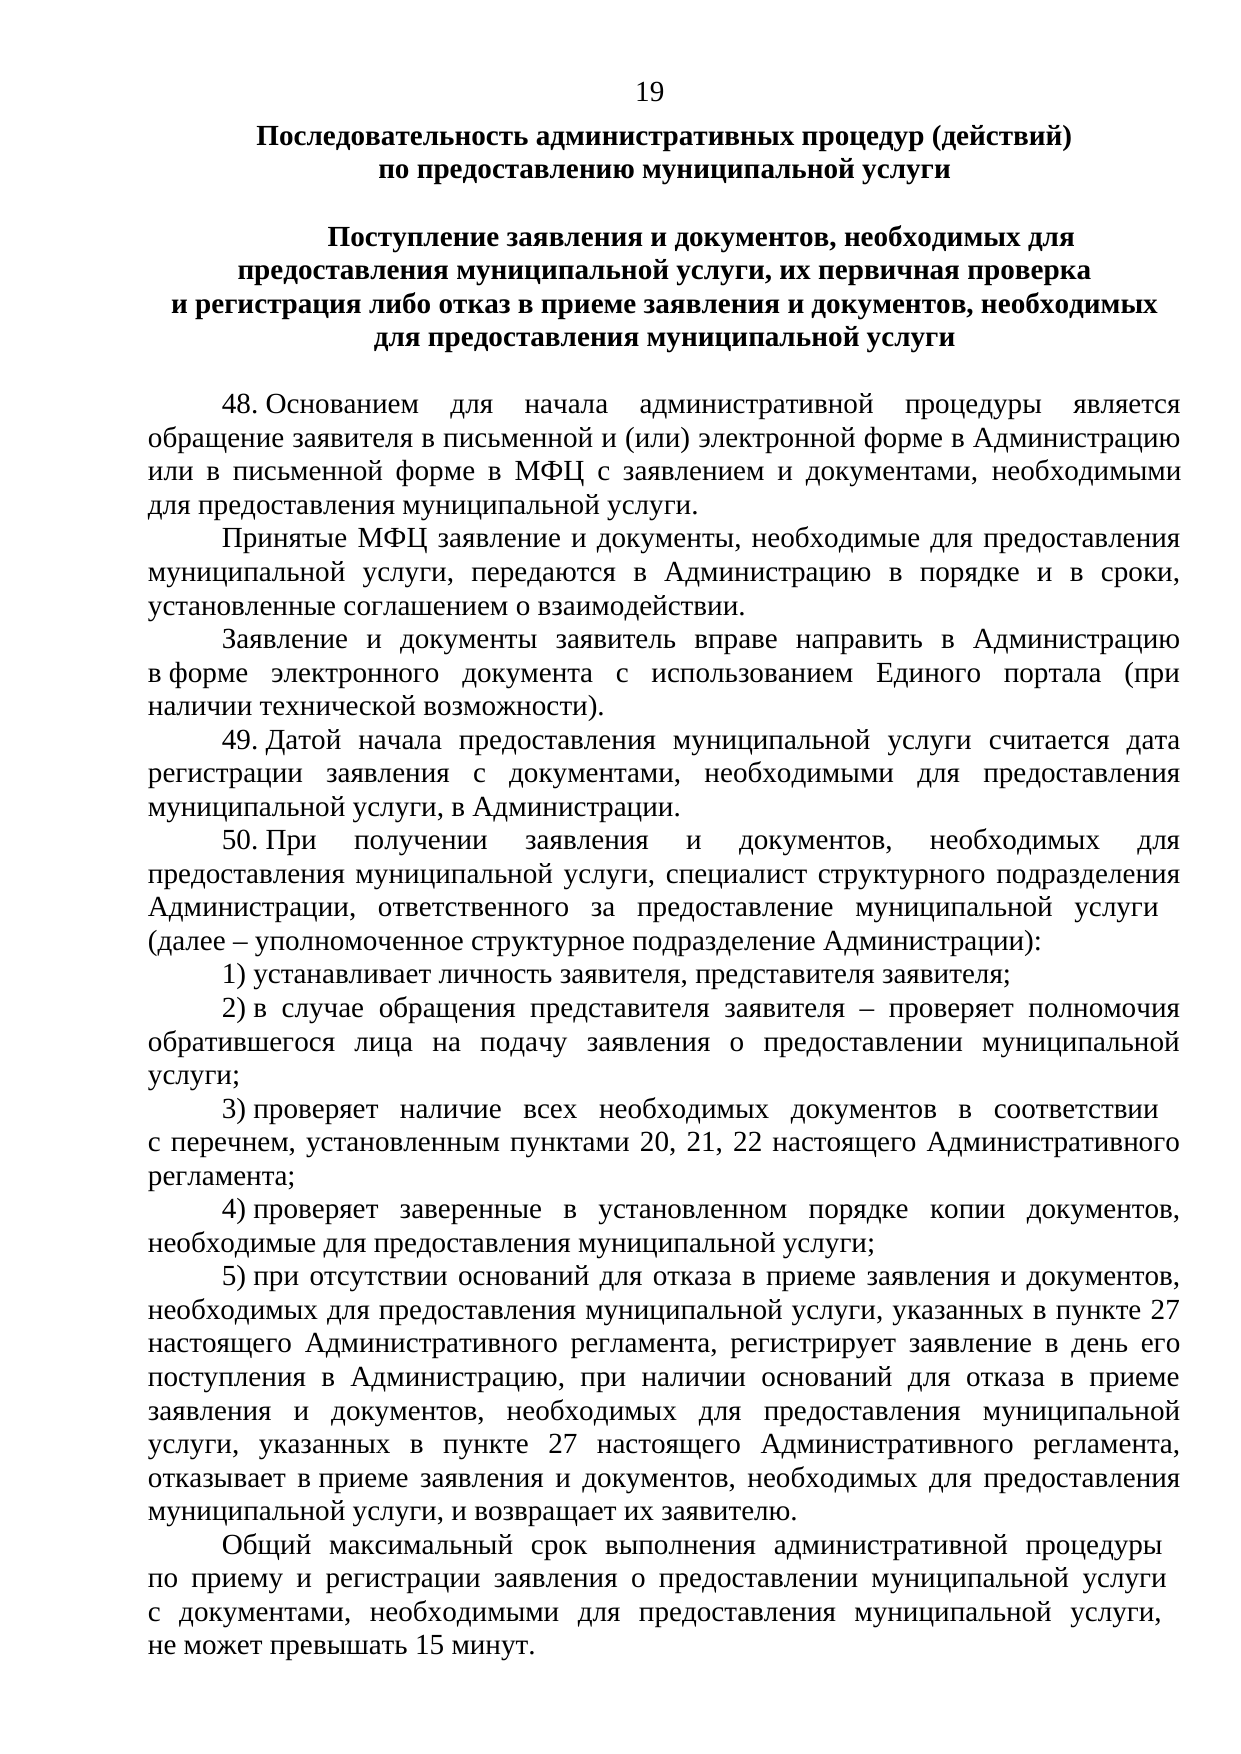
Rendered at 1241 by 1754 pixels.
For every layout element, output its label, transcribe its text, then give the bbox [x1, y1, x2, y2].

text 50. При получении заявления и документов, необходимых для предоставления муниципальной услуги, специалист структурного подразделения Администрации, ответственного за предоставление муниципальной услуги (далее – уполномоченное структурное подразделение Администрации): [148, 822, 1181, 957]
text Заявление и документы заявитель вправе направить в Администрацию в форме электронного документа с использованием Единого портала (при наличии технической возможности). [148, 621, 1181, 722]
text 48. Основанием для начала административной процедуры является обращение заявителя в письменной и (или) электронной форме в Администрацию или в письменной форме в МФЦ с заявлением и документами, необходимыми для предоставления муниципальной услуги. [148, 386, 1181, 521]
text 3) проверяет наличие всех необходимых документов в соответствии с перечнем, установленным пунктами 20, 21, 22 настоящего Административного регламента; [148, 1091, 1181, 1191]
text Поступление заявления и документов, необходимых для предоставления муниципальной услуги, их первичная проверка и регистрация либо отказ в приеме заявления и документов, необходимых для предоставления муниципальной услуги [148, 219, 1181, 353]
text 1) устанавливает личность заявителя, представителя заявителя; [148, 957, 1181, 990]
text 4) проверяет заверенные в установленном порядке копии документов, необходимые для предоставления муниципальной услуги; [148, 1191, 1181, 1258]
text Принятые МФЦ заявление и документы, необходимые для предоставления муниципальной услуги, передаются в Администрацию в порядке и в сроки, установленные соглашением о взаимодействии. [148, 521, 1181, 621]
text 49. Датой начала предоставления муниципальной услуги считается дата регистрации заявления с документами, необходимыми для предоставления муниципальной услуги, в Администрации. [148, 722, 1181, 822]
text Последовательность административных процедур (действий) по предоставлению муниципальной услуги [148, 118, 1181, 185]
text Общий максимальный срок выполнения административной процедуры по приему и регистрации заявления о предоставлении муниципальной услуги с документами, необходимыми для предоставления муниципальной услуги, не может превышать 15 минут. [148, 1527, 1181, 1661]
text 5) при отсутствии оснований для отказа в приеме заявления и документов, необходимых для предоставления муниципальной услуги, указанных в пункте 27 настоящего Административного регламента, регистрирует заявление в день его поступления в Администрацию, при наличии оснований для отказа в приеме заявления и документов, необходимых для предоставления муниципальной услуги, указанных в пункте 27 настоящего Административного регламента, отказывает в приеме заявления и документов, необходимых для предоставления муниципальной услуги, и возвращает их заявителю. [148, 1258, 1181, 1527]
text 2) в случае обращения представителя заявителя – проверяет полномочия обратившегося лица на подачу заявления о предоставлении муниципальной услуги; [148, 990, 1181, 1091]
